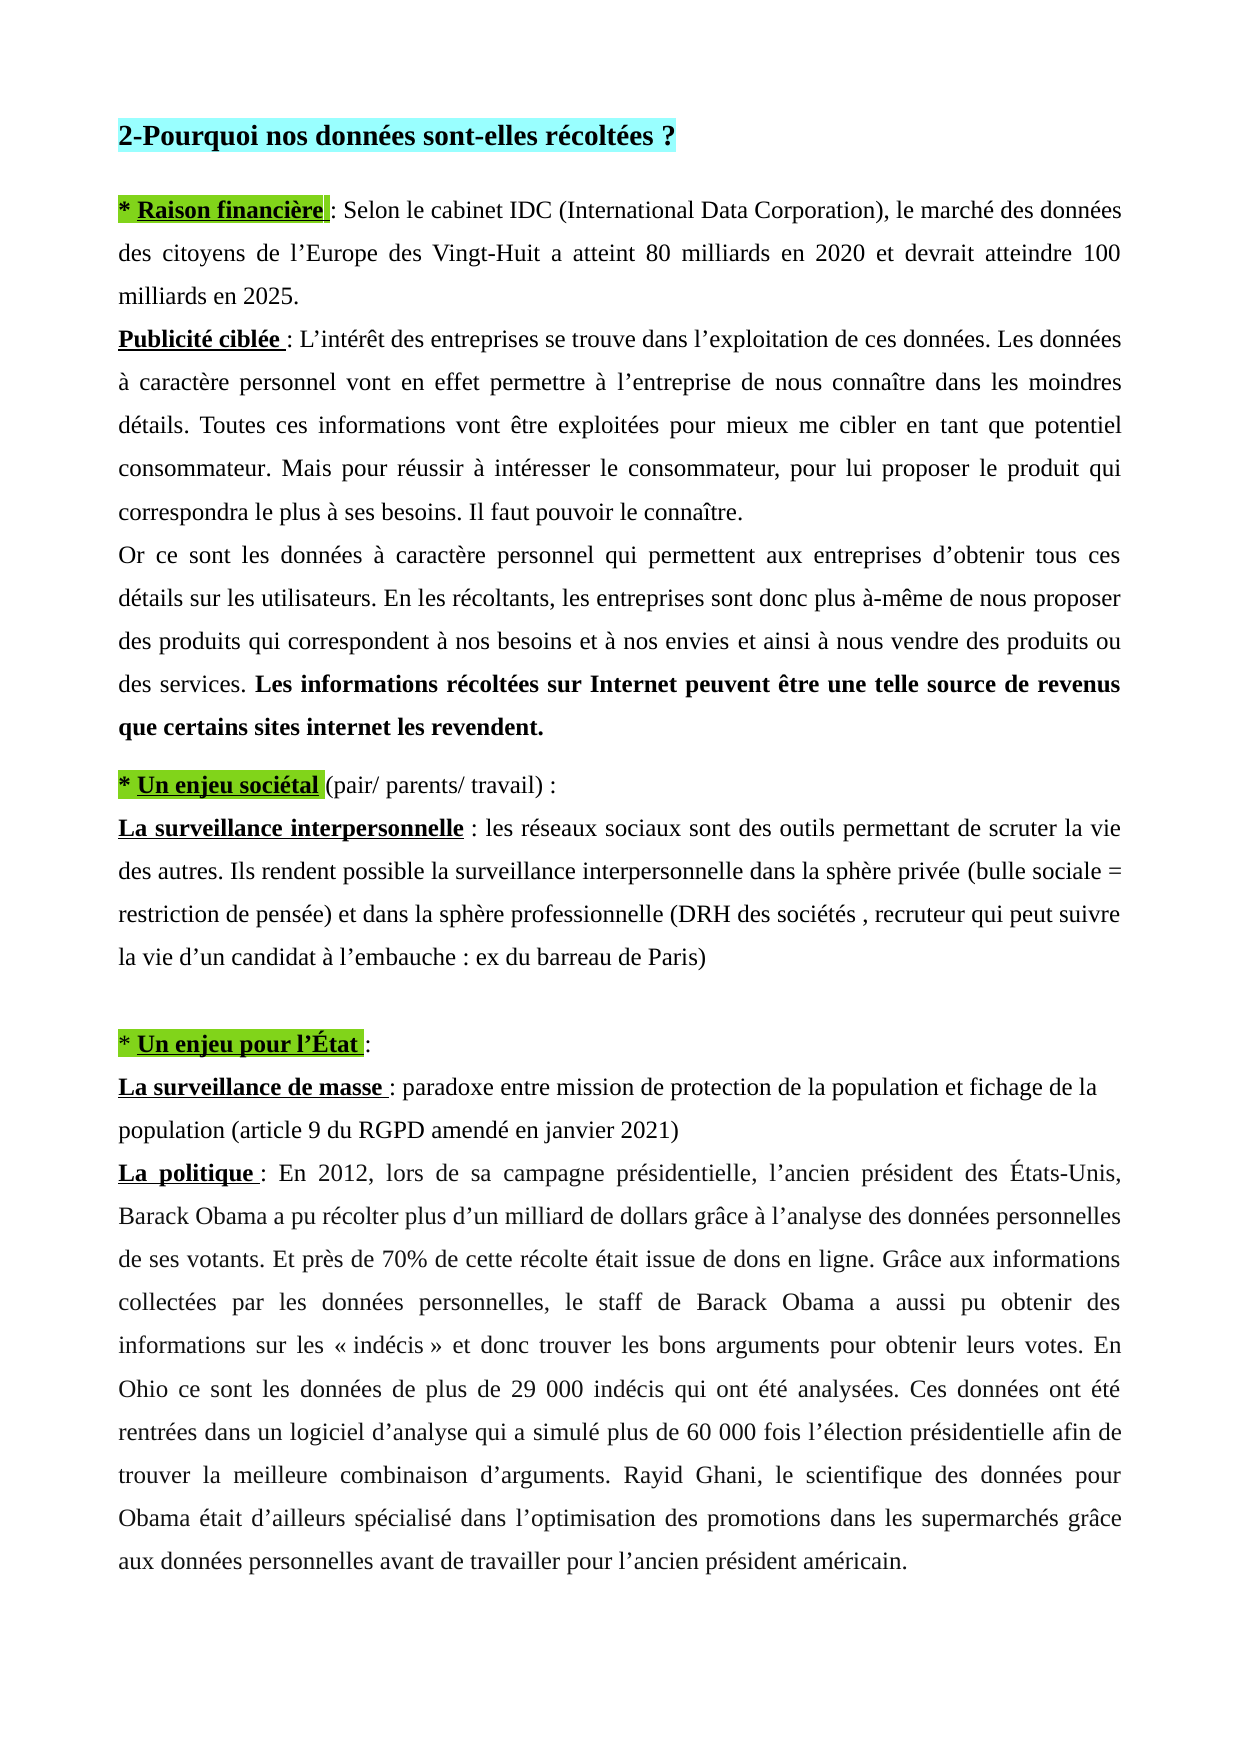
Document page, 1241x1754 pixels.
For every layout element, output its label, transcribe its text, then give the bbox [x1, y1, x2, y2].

text La surveillance interpersonnelle : les réseaux sociaux sont des outils permettant de scruter la vie des autres. Ils rendent possible la surveillance interpersonnelle dans la sphère privée (bulle sociale = restriction de pensée) et dans la sphère professionnelle (DRH des sociétés , recruteur qui peut suivre la vie d’un candidat à l’embauche : ex du barreau de Paris) [118, 813, 1122, 971]
text La surveillance de masse : paradoxe entre mission de protection de la population et fichage de la population (article 9 du RGPD amendé en janvier 2021) [118, 1072, 1122, 1144]
text * Un enjeu pour l’État : [118, 1029, 1122, 1057]
text * Raison financière : Selon le cabinet IDC (International Data Corporation), le marché des données des citoyens de l’Europe des Vingt-Huit a atteint 80 milliards en 2020 et devrait atteindre 100 milliards en 2025. [118, 195, 1122, 310]
text * Un enjeu sociétal (pair/ parents/ travail) : [118, 770, 1122, 799]
text La politique : En 2012, lors de sa campagne présidentielle, l’ancien président des États-Unis, Barack Obama a pu récolter plus d’un milliard de dollars grâce à l’analyse des données personnelles de ses votants. Et près de 70% de cette récolte était issue de dons en ligne. Grâce aux informations collectées par les données personnelles, le staff de Barack Obama a aussi pu obtenir des informations sur les « indécis » et donc trouver les bons arguments pour obtenir leurs votes. En Ohio ce sont les données de plus de 29 000 indécis qui ont été analysées. Ces données ont été rentrées dans un logiciel d’analyse qui a simulé plus de 60 000 fois l’élection présidentielle afin de trouver la meilleure combinaison d’arguments. Rayid Ghani, le scientifique des données pour Obama était d’ailleurs spécialisé dans l’optimisation des promotions dans les supermarchés grâce aux données personnelles avant de travailler pour l’ancien président américain. [118, 1158, 1122, 1575]
text Or ce sont les données à caractère personnel qui permettent aux entreprises d’obtenir tous ces détails sur les utilisateurs. En les récoltants, les entreprises sont donc plus à-même de nous proposer des produits qui correspondent à nos besoins et à nos envies et ainsi à nous vendre des produits ou des services. Les informations récoltées sur Internet peuvent être une telle source de revenus que certains sites internet les revendent. [118, 540, 1122, 741]
text Publicité ciblée : L’intérêt des entreprises se trouve dans l’exploitation de ces données. Les données à caractère personnel vont en effet permettre à l’entreprise de nous connaître dans les moindres détails. Toutes ces informations vont être exploitées pour mieux me cibler en tant que potentiel consommateur. Mais pour réussir à intéresser le consommateur, pour lui proposer le produit qui correspondra le plus à ses besoins. Il faut pouvoir le connaître. [118, 324, 1122, 525]
text 2-Pourquoi nos données sont-elles récoltées ? [118, 118, 1122, 152]
